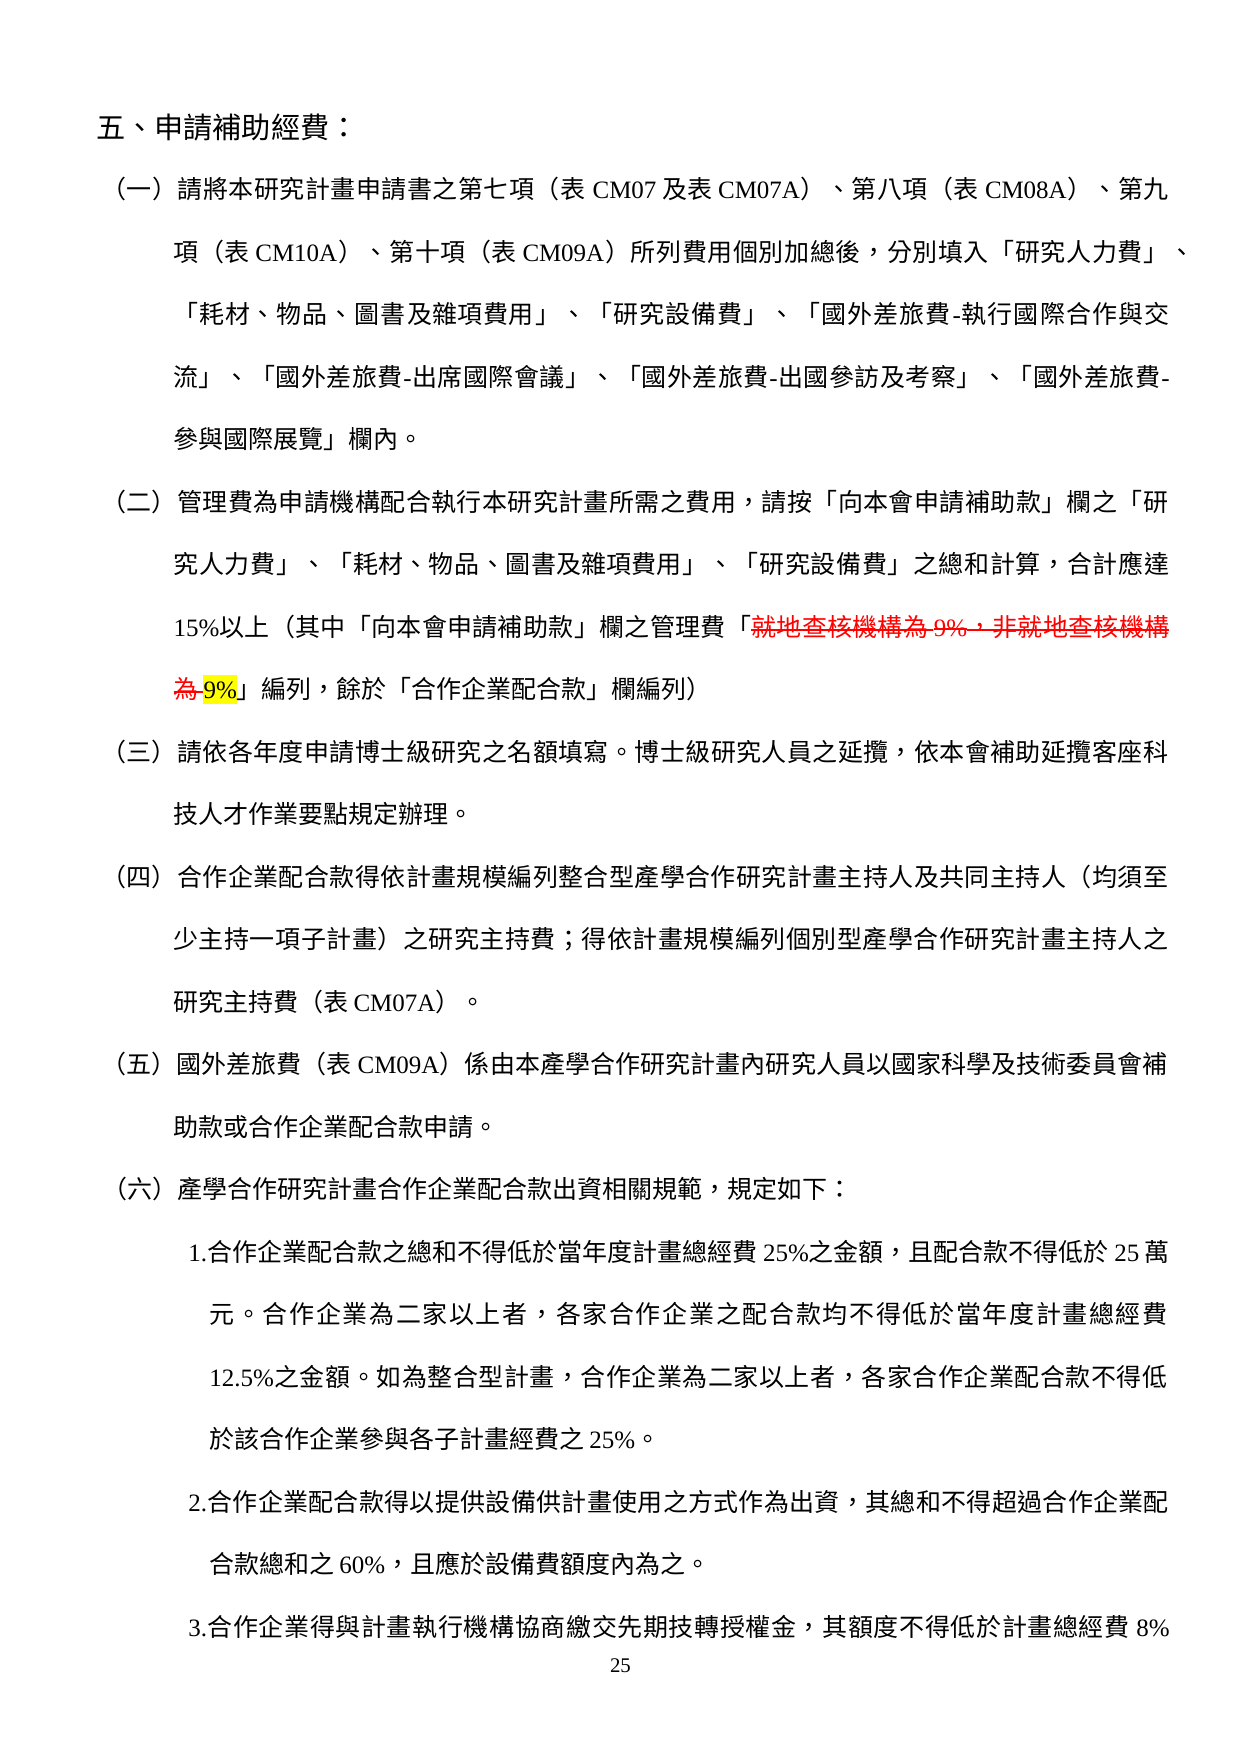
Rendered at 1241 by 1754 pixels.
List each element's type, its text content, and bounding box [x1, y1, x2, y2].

text （三）請依各年度申請博士級研究之名額填寫。博士級研究人員之延攬，依本會補助延攬客座科技人才作業要點規定辦理。 [101, 709, 1169, 834]
text 1.合作企業配合款之總和不得低於當年度計畫總經費25%之金額，且配合款不得低於25萬元。合作企業為二家以上者，各家合作企業之配合款均不得低於當年度計畫總經費12.5%之金額。如為整合型計畫，合作企業為二家以上者，各家合作企業配合款不得低於該合作企業參與各子計畫經費之25%。 [188, 1209, 1169, 1459]
text 2.合作企業配合款得以提供設備供計畫使用之方式作為出資，其總和不得超過合作企業配合款總和之60%，且應於設備費額度內為之。 [188, 1459, 1169, 1584]
text （一）請將本研究計畫申請書之第七項（表CM07及表CM07A）、第八項（表CM08A）、第九項（表CM10A）、第十項（表CM09A）所列費用個別加總後，分別填入「研究人力費」、「耗材、物品、圖書及雜項費用」、「研究設備費」、「國外差旅費-執行國際合作與交流」、「國外差旅費-出席國際會議」、「國外差旅費-出國參訪及考察」、「國外差旅費-參與國際展覽」欄內。 [101, 146, 1169, 459]
text （二）管理費為申請機構配合執行本研究計畫所需之費用，請按「向本會申請補助款」欄之「研究人力費」、「耗材、物品、圖書及雜項費用」、「研究設備費」之總和計算，合計應達15%以上（其中「向本會申請補助款」欄之管理費「就地查核機構為9%，非就地查核機構為9%」編列，餘於「合作企業配合款」欄編列） [101, 459, 1169, 709]
text 五、申請補助經費： [71, 84, 1169, 146]
text （四）合作企業配合款得依計畫規模編列整合型產學合作研究計畫主持人及共同主持人（均須至少主持一項子計畫）之研究主持費；得依計畫規模編列個別型產學合作研究計畫主持人之研究主持費（表CM07A）。 [101, 834, 1169, 1021]
text 3.合作企業得與計畫執行機構協商繳交先期技轉授權金，其額度不得低於計畫總經費8% [188, 1584, 1169, 1646]
text （六）產學合作研究計畫合作企業配合款出資相關規範，規定如下： [102, 1146, 1141, 1209]
text （五）國外差旅費（表CM09A）係由本產學合作研究計畫內研究人員以國家科學及技術委員會補助款或合作企業配合款申請。 [101, 1021, 1169, 1146]
